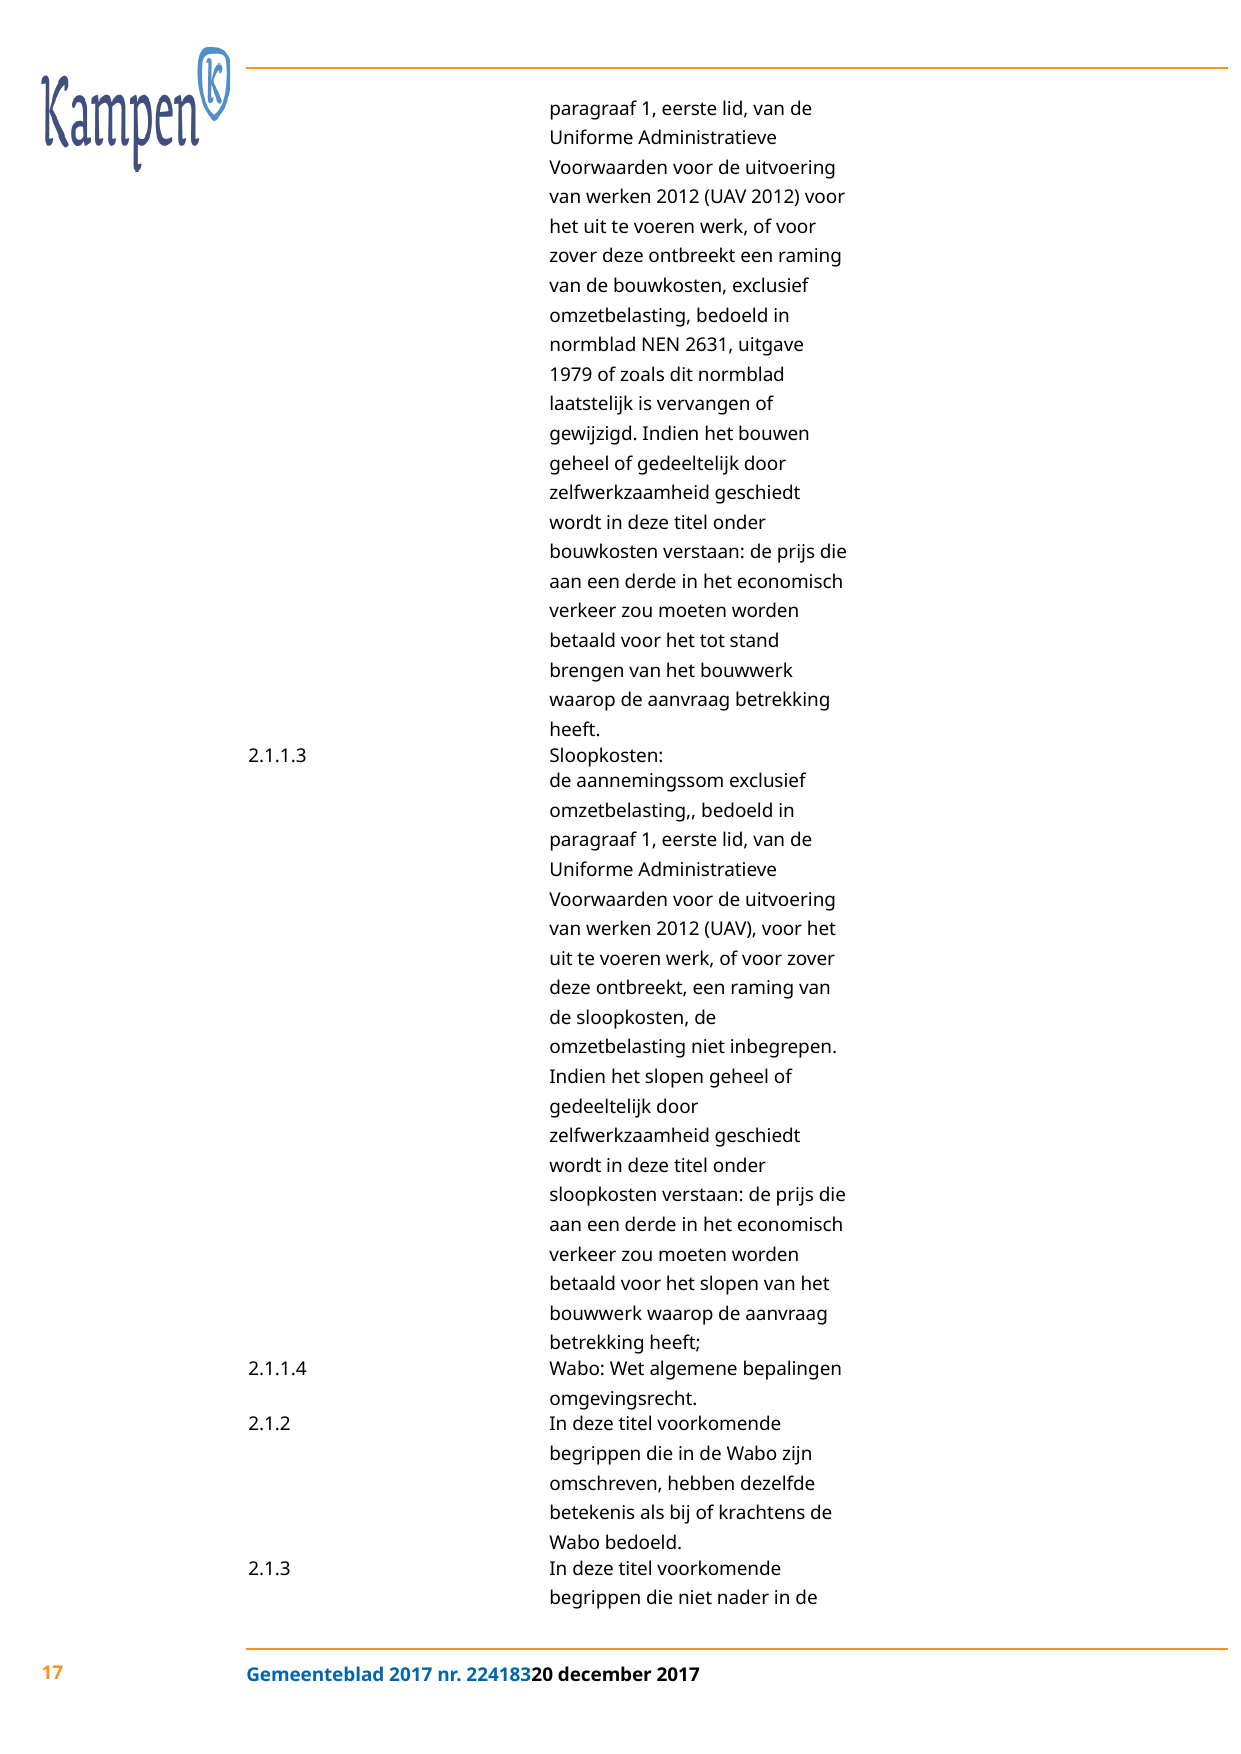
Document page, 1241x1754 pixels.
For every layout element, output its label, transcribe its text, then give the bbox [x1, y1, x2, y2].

table_cell [248, 768, 549, 1355]
table_cell In deze titel voorkomende begrippen die in de Wabo zijn omschreven, hebben dezelfde betekenis als bij of krachtens de Wabo bedoeld. [549, 1411, 850, 1555]
table_cell [850, 95, 1152, 742]
table_cell [248, 95, 549, 742]
table_cell [850, 1411, 1152, 1555]
table_cell [850, 1355, 1152, 1411]
table_cell 2.1.1.3 [248, 742, 549, 767]
table_cell de aannemingssom exclusief omzetbelasting,, bedoeld in paragraaf 1, eerste lid, van de Uniforme Administratieve Voorwaarden voor de uitvoering van werken 2012 (UAV), voor het uit te voeren werk, of voor zover deze ontbreekt, een raming van de sloopkosten, de omzetbelasting niet inbegrepen. Indien het slopen geheel of gedeeltelijk door zelfwerkzaamheid geschiedt wordt in deze titel onder sloopkosten verstaan: de prijs die aan een derde in het economisch verkeer zou moeten worden betaald voor het slopen van het bouwwerk waarop de aanvraag betrekking heeft; [549, 768, 850, 1355]
table_cell [850, 768, 1152, 1355]
table_cell [850, 1555, 1152, 1610]
table_cell 2.1.1.4 [248, 1355, 549, 1411]
table_cell [850, 742, 1152, 767]
table_cell paragraaf 1, eerste lid, van de Uniforme Administratieve Voorwaarden voor de uitvoering van werken 2012 (UAV 2012) voor het uit te voeren werk, of voor zover deze ontbreekt een raming van de bouwkosten, exclusief omzetbelasting, bedoeld in normblad NEN 2631, uitgave 1979 of zoals dit normblad laatstelijk is vervangen of gewijzigd. Indien het bouwen geheel of gedeeltelijk door zelfwerkzaamheid geschiedt wordt in deze titel onder bouwkosten verstaan: de prijs die aan een derde in het economisch verkeer zou moeten worden betaald voor het tot stand brengen van het bouwwerk waarop de aanvraag betrekking heeft. [549, 95, 850, 742]
picture [41, 47, 231, 172]
table_cell Wabo: Wet algemene bepalingen omgevingsrecht. [549, 1355, 850, 1411]
table_cell 2.1.2 [248, 1411, 549, 1555]
table_cell 2.1.3 [248, 1555, 549, 1610]
table_cell Sloopkosten: [549, 742, 850, 767]
table_cell In deze titel voorkomende begrippen die niet nader in de [549, 1555, 850, 1610]
